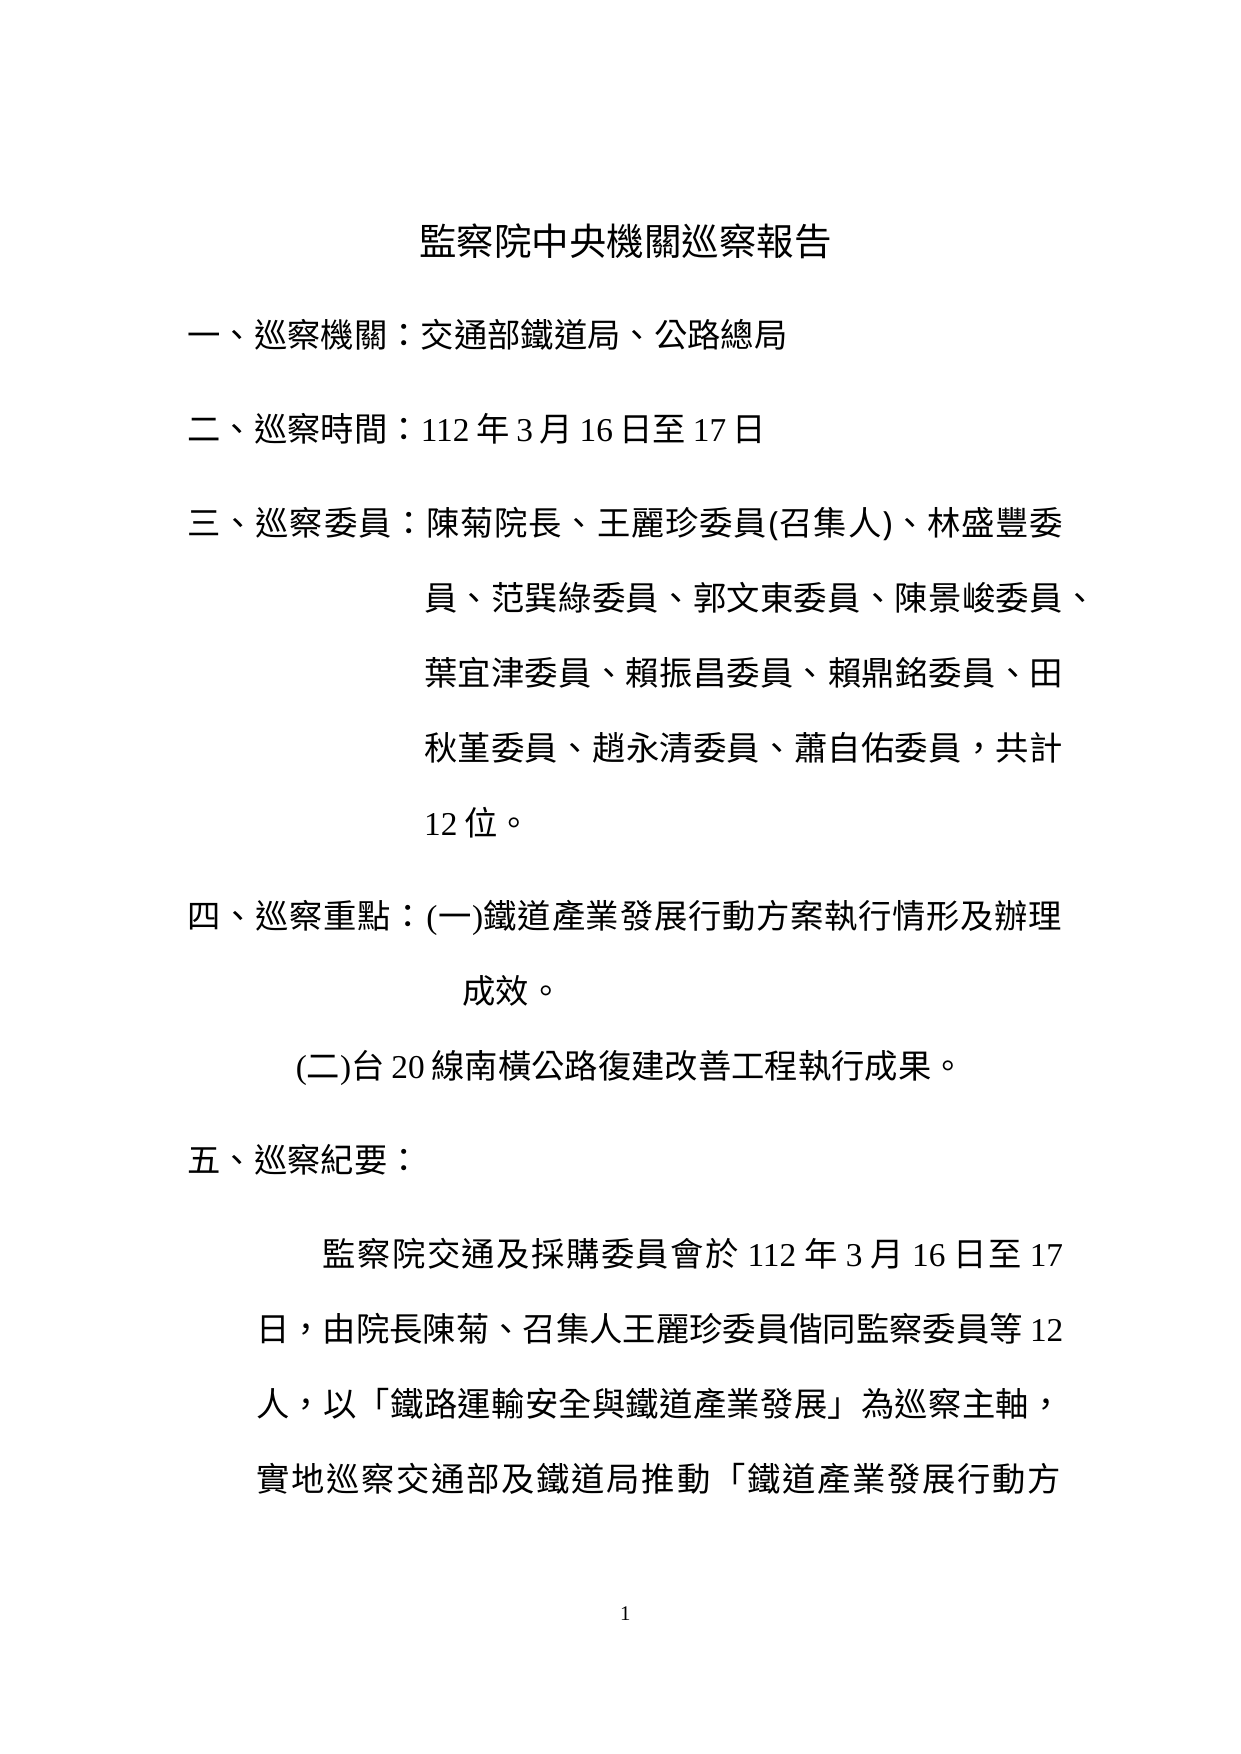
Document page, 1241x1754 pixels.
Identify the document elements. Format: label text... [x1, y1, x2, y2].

text 三、巡察委員：陳菊院長、王麗珍委員(召集人)、林盛豐委員、范巽綠委員、郭文東委員、陳景峻委員、葉宜津委員、賴振昌委員、賴鼎銘委員、田秋堇委員、趙永清委員、蕭自佑委員，共計12位。 [187, 483, 1063, 858]
text 監察院中央機關巡察報告 [187, 202, 1063, 277]
text 一、巡察機關：交通部鐵道局、公路總局 [187, 296, 1063, 371]
text 五、巡察紀要： [187, 1121, 1063, 1196]
text (二)台20線南橫公路復建改善工程執行成果。 [187, 1027, 1063, 1102]
text 二、巡察時間：112年3月16日至17日 [187, 389, 1063, 464]
text 監察院交通及採購委員會於112年3月16日至17日，由院長陳菊、召集人王麗珍委員偕同監察委員等12人，以「鐵路運輸安全與鐵道產業發展」為巡察主軸，實地巡察交通部及鐵道局推動「鐵道產業發展行動方 [256, 1214, 1063, 1514]
text 四、巡察重點：(一)鐵道產業發展行動方案執行情形及辦理成效。 [187, 877, 1063, 1027]
